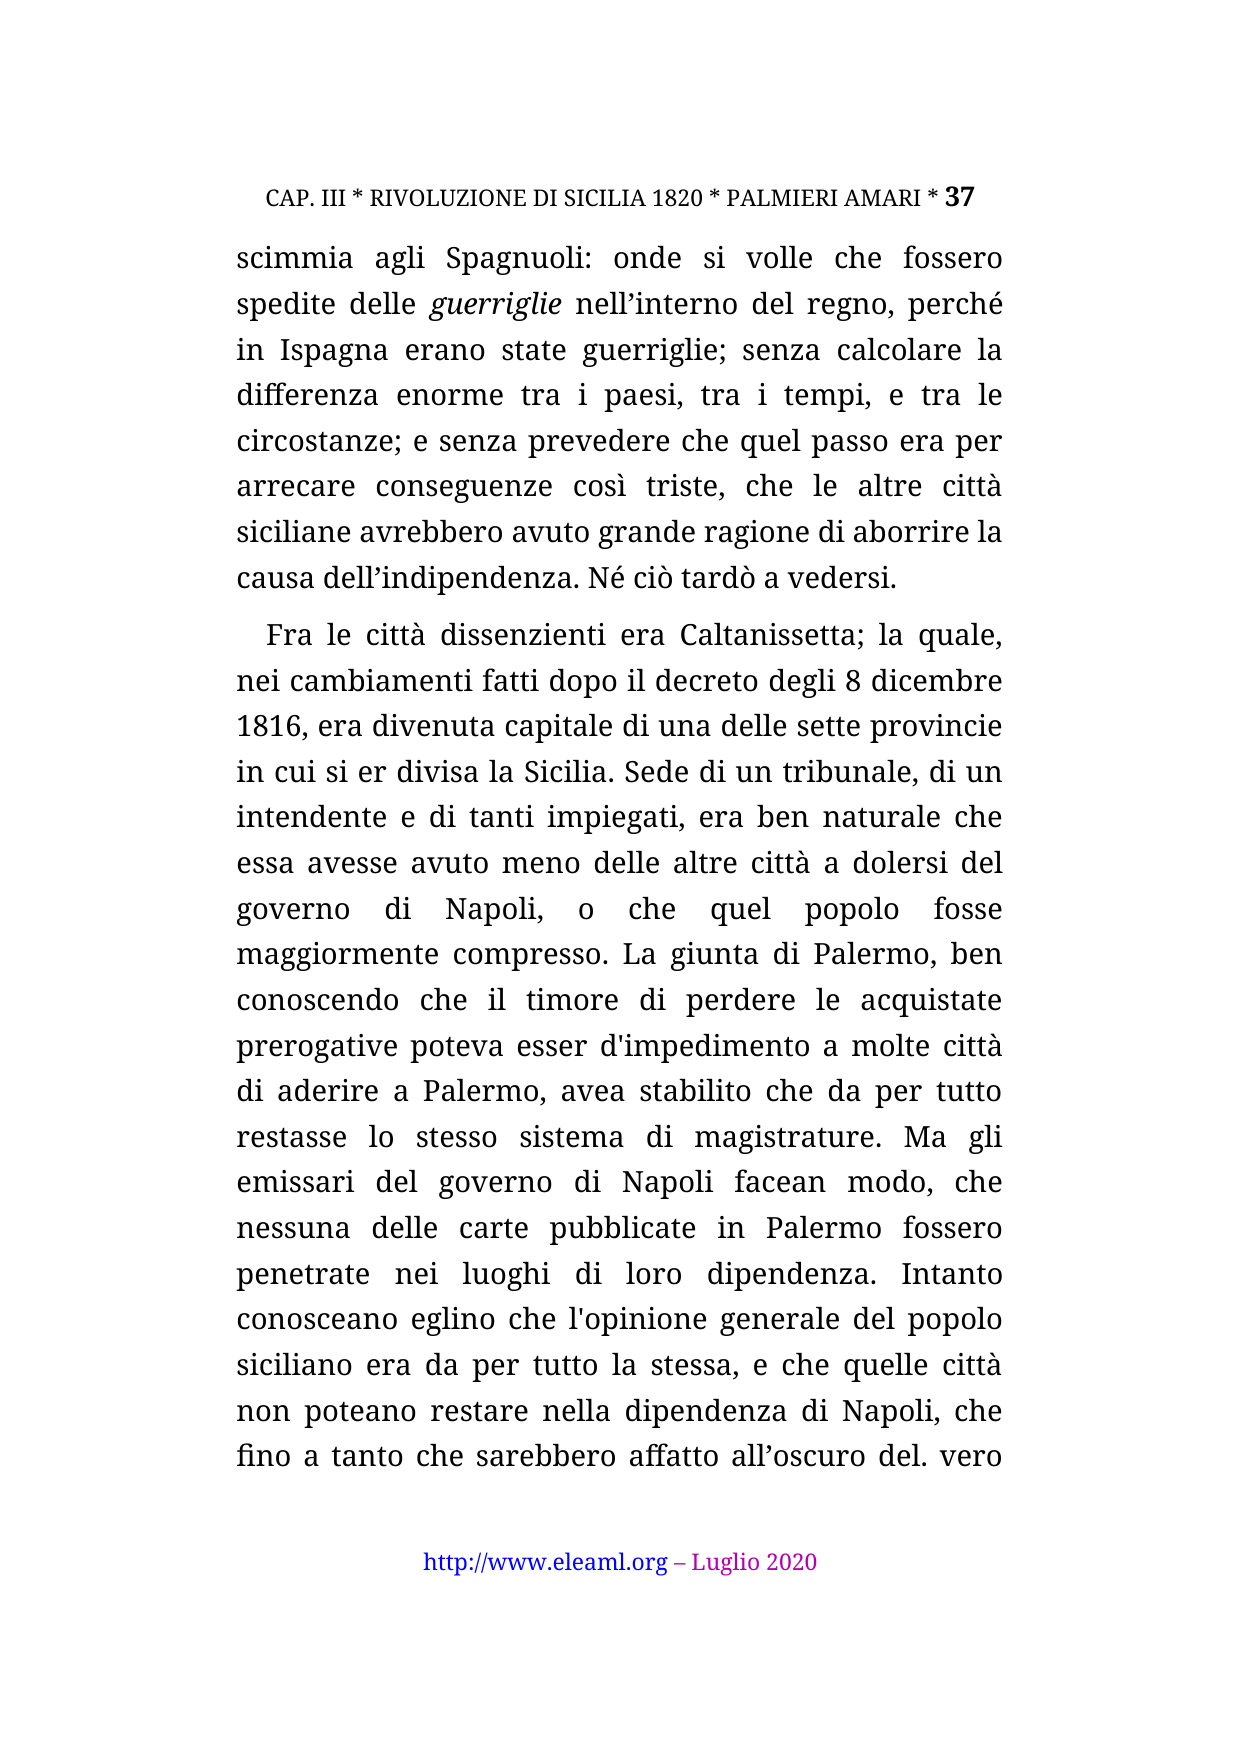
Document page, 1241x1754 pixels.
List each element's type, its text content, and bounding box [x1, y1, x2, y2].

text Fra le città dissenzienti era Caltanissetta; la quale, nei cambiamenti fatti dopo il decreto degli 8 dicembre 1816, era divenuta capitale di una delle sette provincie in cui si er divisa la Sicilia. Sede di un tribunale, di un intendente e di tanti impiegati, era ben naturale che essa avesse avuto meno delle altre città a dolersi del governo di Napoli, o che quel popolo fosse maggiormente compresso. La giunta di Palermo, ben conoscendo che il timore di perdere le acquistate prerogative poteva esser d'impedimento a molte città di aderire a Palermo, avea stabilito che da per tutto restasse lo stesso sistema di magistrature. Ma gli emissari del governo di Napoli facean modo, che nessuna delle carte pubblicate in Palermo fossero penetrate nei luoghi di loro dipendenza. Intanto conosceano eglino che l'opinione generale del popolo siciliano era da per tutto la stessa, e che quelle città non poteano restare nella dipendenza di Napoli, che fino a tanto che sarebbero affatto all’oscuro del. vero [236, 614, 1004, 1475]
text scimmia agli Spagnuoli: onde si volle che fossero spedite delle guerriglie nell’interno del regno, perché in Ispagna erano state guerriglie; senza calcolare la differenza enorme tra i paesi, tra i tempi, e tra le circostanze; e senza prevedere che quel passo era per arrecare conseguenze così triste, che le altre città siciliane avrebbero avuto grande ragione di aborrire la causa dell’indipendenza. Né ciò tardò a vedersi. [236, 237, 1004, 597]
